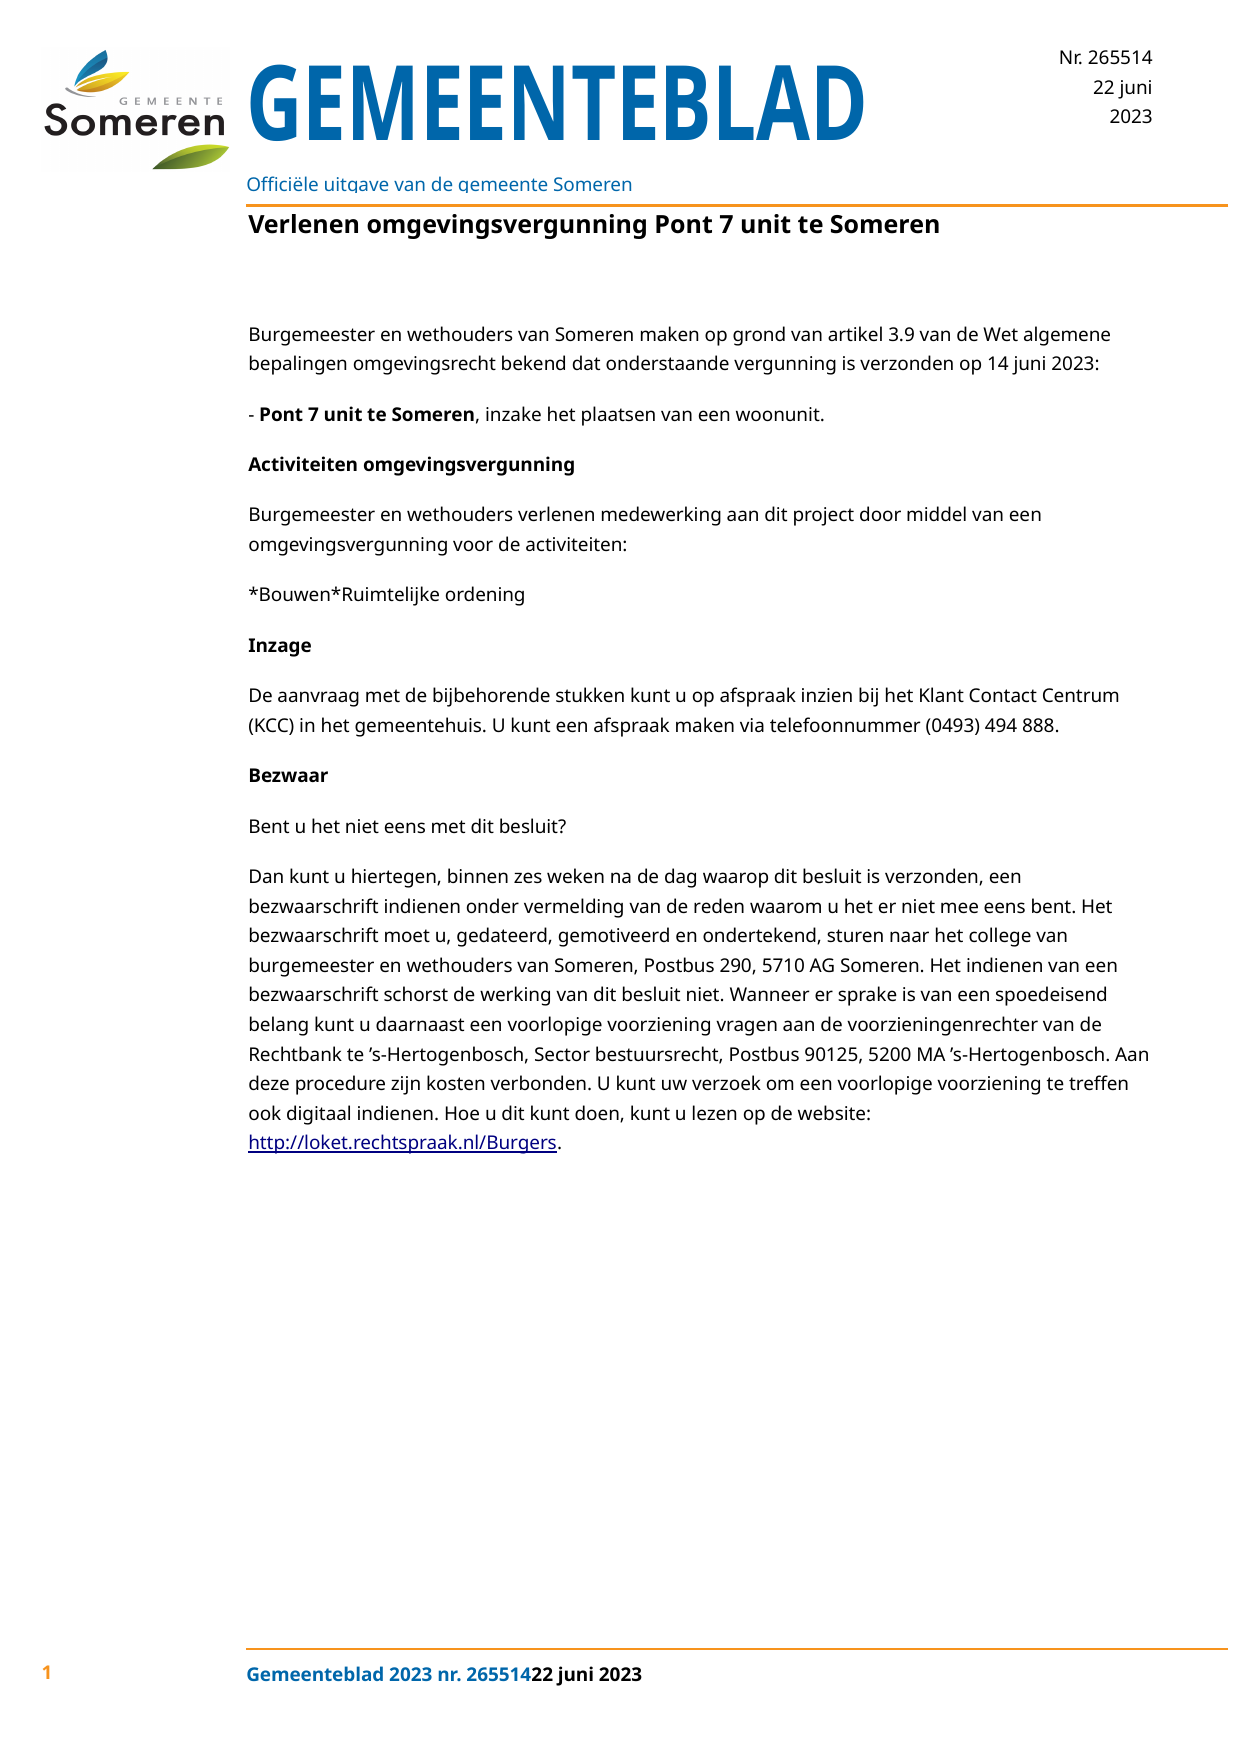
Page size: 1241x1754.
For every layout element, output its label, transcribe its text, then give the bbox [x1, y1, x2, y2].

text Bezwaar [248, 762, 1152, 788]
text - Pont 7 unit te Someren, inzake het plaatsen van een woonunit. [248, 401, 1152, 426]
text De aanvraag met de bijbehorende stukken kunt u op afspraak inzien bij het Klant Contact Centrum (KCC) in het gemeentehuis. U kunt een afspraak maken via telefoonnummer (0493) 494 888. [248, 682, 1152, 738]
text Bent u het niet eens met dit besluit? [248, 813, 1152, 838]
text *Bouwen*Ruimtelijke ordening [248, 582, 1152, 607]
text Burgemeester en wethouders van Someren maken op grond van artikel 3.9 van de Wet algemene bepalingen omgevingsrecht bekend dat onderstaande vergunning is verzonden op 14 juni 2023: [248, 321, 1152, 376]
text Verlenen omgevingsvergunning Pont 7 unit te Someren [248, 207, 1152, 241]
text Burgemeester en wethouders verlenen medewerking aan dit project door middel van een omgevingsvergunning voor de activiteiten: [248, 502, 1152, 557]
picture [41, 47, 231, 172]
text Dan kunt u hiertegen, binnen zes weken na de dag waarop dit besluit is verzonden, een bezwaarschrift indienen onder vermelding van de reden waarom u het er niet mee eens bent. Het bezwaarschrift moet u, gedateerd, gemotiveerd en ondertekend, sturen naar het college van burgemeester en wethouders van Someren, Postbus 290, 5710 AG Someren. Het indienen van een bezwaarschrift schorst de werking van dit besluit niet. Wanneer er sprake is van een spoedeisend belang kunt u daarnaast een voorlopige voorziening vragen aan de voorzieningenrechter van de Rechtbank te ’s-Hertogenbosch, Sector bestuursrecht, Postbus 90125, 5200 MA ’s-Hertogenbosch. Aan deze procedure zijn kosten verbonden. U kunt uw verzoek om een voorlopige voorziening te treffen ook digitaal indienen. Hoe u dit kunt doen, kunt u lezen op de website: http://loket.rechtspraak.nl/Burgers. [248, 863, 1152, 1155]
text Inzage [248, 632, 1152, 658]
text Activiteiten omgevingsvergunning [248, 451, 1152, 477]
